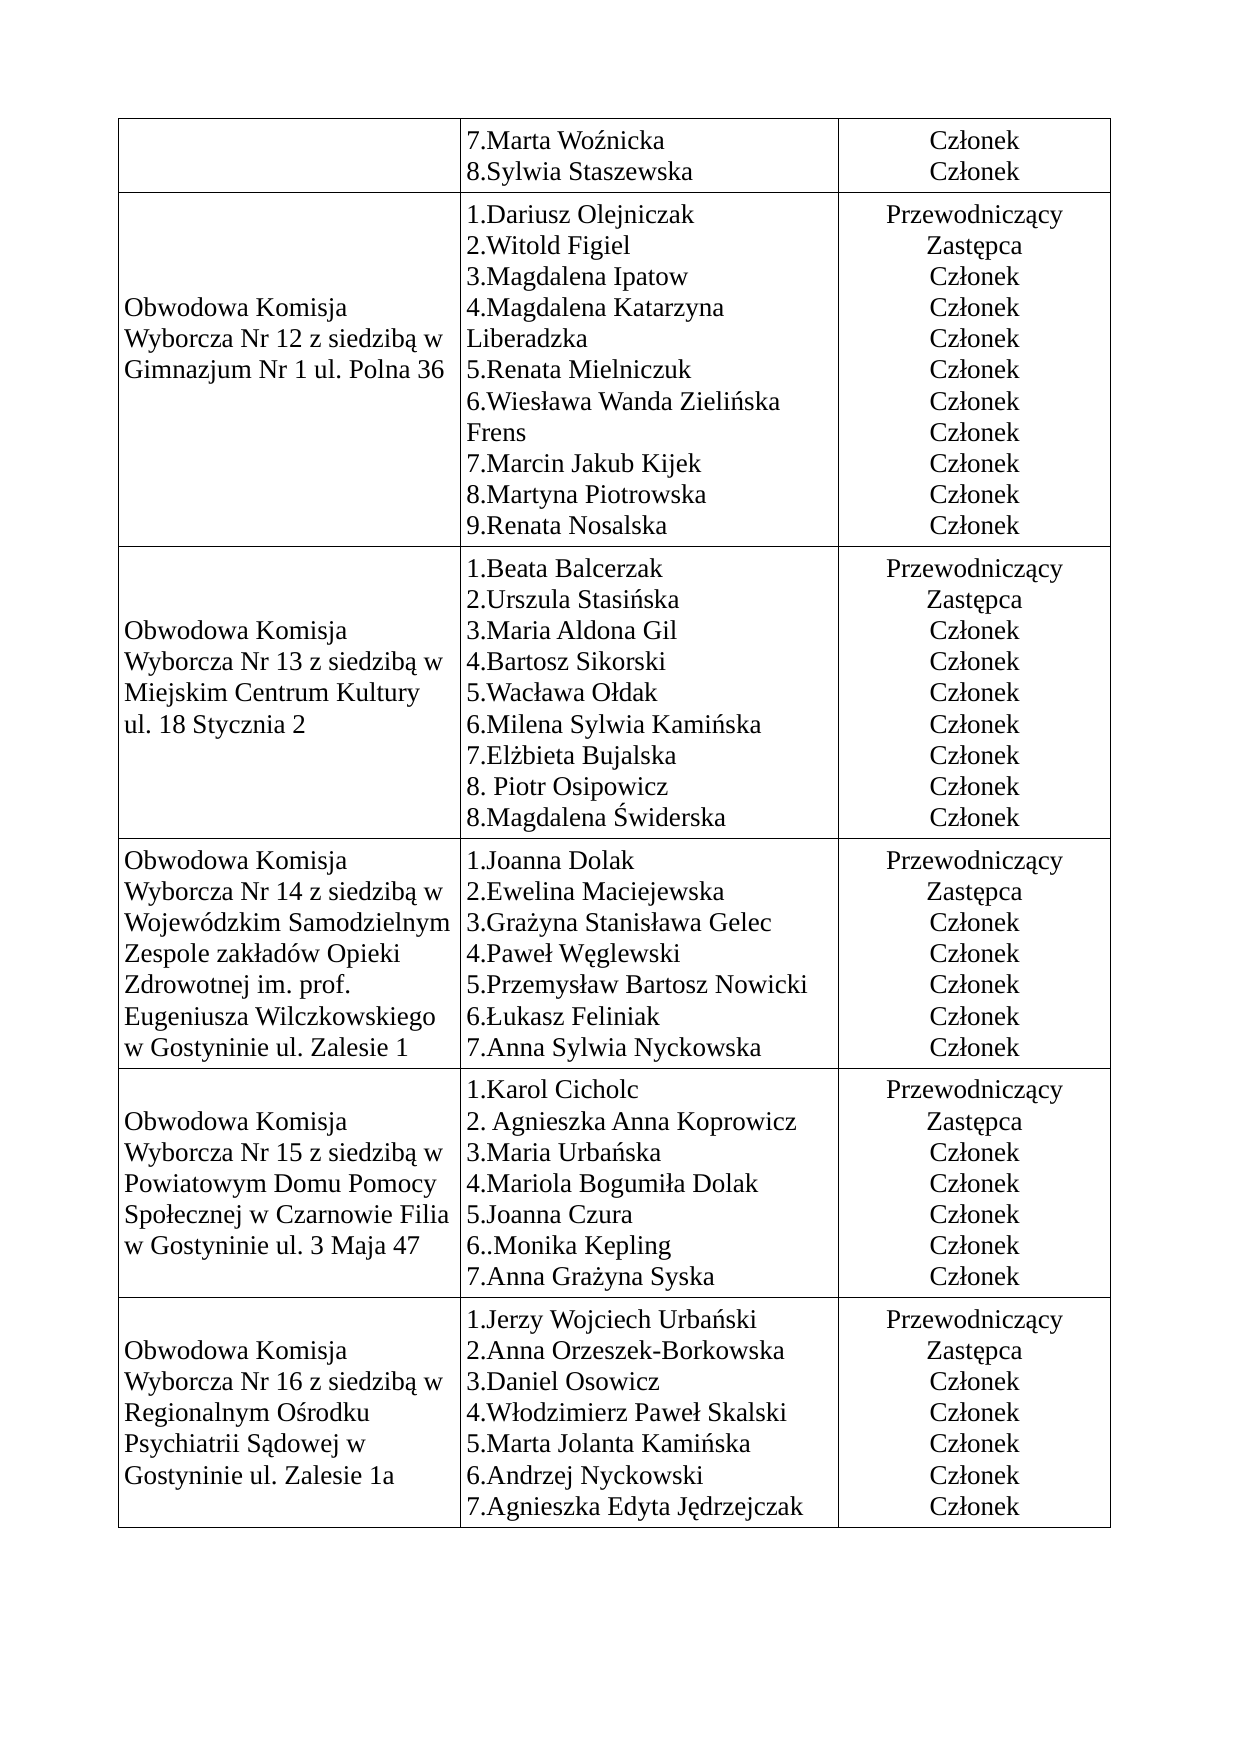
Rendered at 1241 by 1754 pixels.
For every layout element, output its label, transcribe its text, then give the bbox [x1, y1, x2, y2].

table_cell Obwodowa Komisja Wyborcza Nr 16 z siedzibą w Regionalnym Ośrodku Psychiatrii Sądowej w Gostyninie ul. Zalesie 1a [119, 1298, 460, 1527]
table_cell 1.Dariusz Olejniczak 2.Witold Figiel 3.Magdalena Ipatow 4.Magdalena Katarzyna Liberadzka 5.Renata Mielniczuk 6.Wiesława Wanda Zielińska Frens 7.Marcin Jakub Kijek 8.Martyna Piotrowska 9.Renata Nosalska [461, 193, 838, 546]
table_cell Obwodowa Komisja Wyborcza Nr 13 z siedzibą w Miejskim Centrum Kultury ul. 18 Stycznia 2 [119, 547, 460, 838]
table_cell 1.Joanna Dolak 2.Ewelina Maciejewska 3.Grażyna Stanisława Gelec 4.Paweł Węglewski 5.Przemysław Bartosz Nowicki 6.Łukasz Feliniak 7.Anna Sylwia Nyckowska [461, 839, 838, 1068]
table_cell Obwodowa Komisja Wyborcza Nr 15 z siedzibą w Powiatowym Domu Pomocy Społecznej w Czarnowie Filia w Gostyninie ul. 3 Maja 47 [119, 1069, 460, 1297]
table_cell 1.Jerzy Wojciech Urbański 2.Anna Orzeszek-Borkowska 3.Daniel Osowicz 4.Włodzimierz Paweł Skalski 5.Marta Jolanta Kamińska 6.Andrzej Nyckowski 7.Agnieszka Edyta Jędrzejczak [461, 1298, 838, 1527]
table_cell Przewodniczący Zastępca Członek Członek Członek Członek Członek Członek Członek Członek Członek [839, 193, 1110, 546]
table_cell 7.Marta Woźnicka 8.Sylwia Staszewska [461, 119, 838, 192]
table_cell Obwodowa Komisja Wyborcza Nr 14 z siedzibą w Wojewódzkim Samodzielnym Zespole zakładów Opieki Zdrowotnej im. prof. Eugeniusza Wilczkowskiego w Gostyninie ul. Zalesie 1 [119, 839, 460, 1068]
table_cell Przewodniczący Zastępca Członek Członek Członek Członek Członek [839, 839, 1110, 1068]
table_cell Członek Członek [839, 119, 1110, 192]
table_cell Obwodowa Komisja Wyborcza Nr 12 z siedzibą w Gimnazjum Nr 1 ul. Polna 36 [119, 193, 460, 546]
table_cell Przewodniczący Zastępca Członek Członek Członek Członek Członek [839, 1298, 1110, 1527]
table_cell Przewodniczący Zastępca Członek Członek Członek Członek Członek [839, 1069, 1110, 1297]
table_cell [119, 119, 460, 192]
table_cell Przewodniczący Zastępca Członek Członek Członek Członek Członek Członek Członek [839, 547, 1110, 838]
table_cell 1.Beata Balcerzak 2.Urszula Stasińska 3.Maria Aldona Gil 4.Bartosz Sikorski 5.Wacława Ołdak 6.Milena Sylwia Kamińska 7.Elżbieta Bujalska 8. Piotr Osipowicz 8.Magdalena Świderska [461, 547, 838, 838]
table_cell 1.Karol Cicholc 2. Agnieszka Anna Koprowicz 3.Maria Urbańska 4.Mariola Bogumiła Dolak 5.Joanna Czura 6..Monika Kepling 7.Anna Grażyna Syska [461, 1069, 838, 1297]
